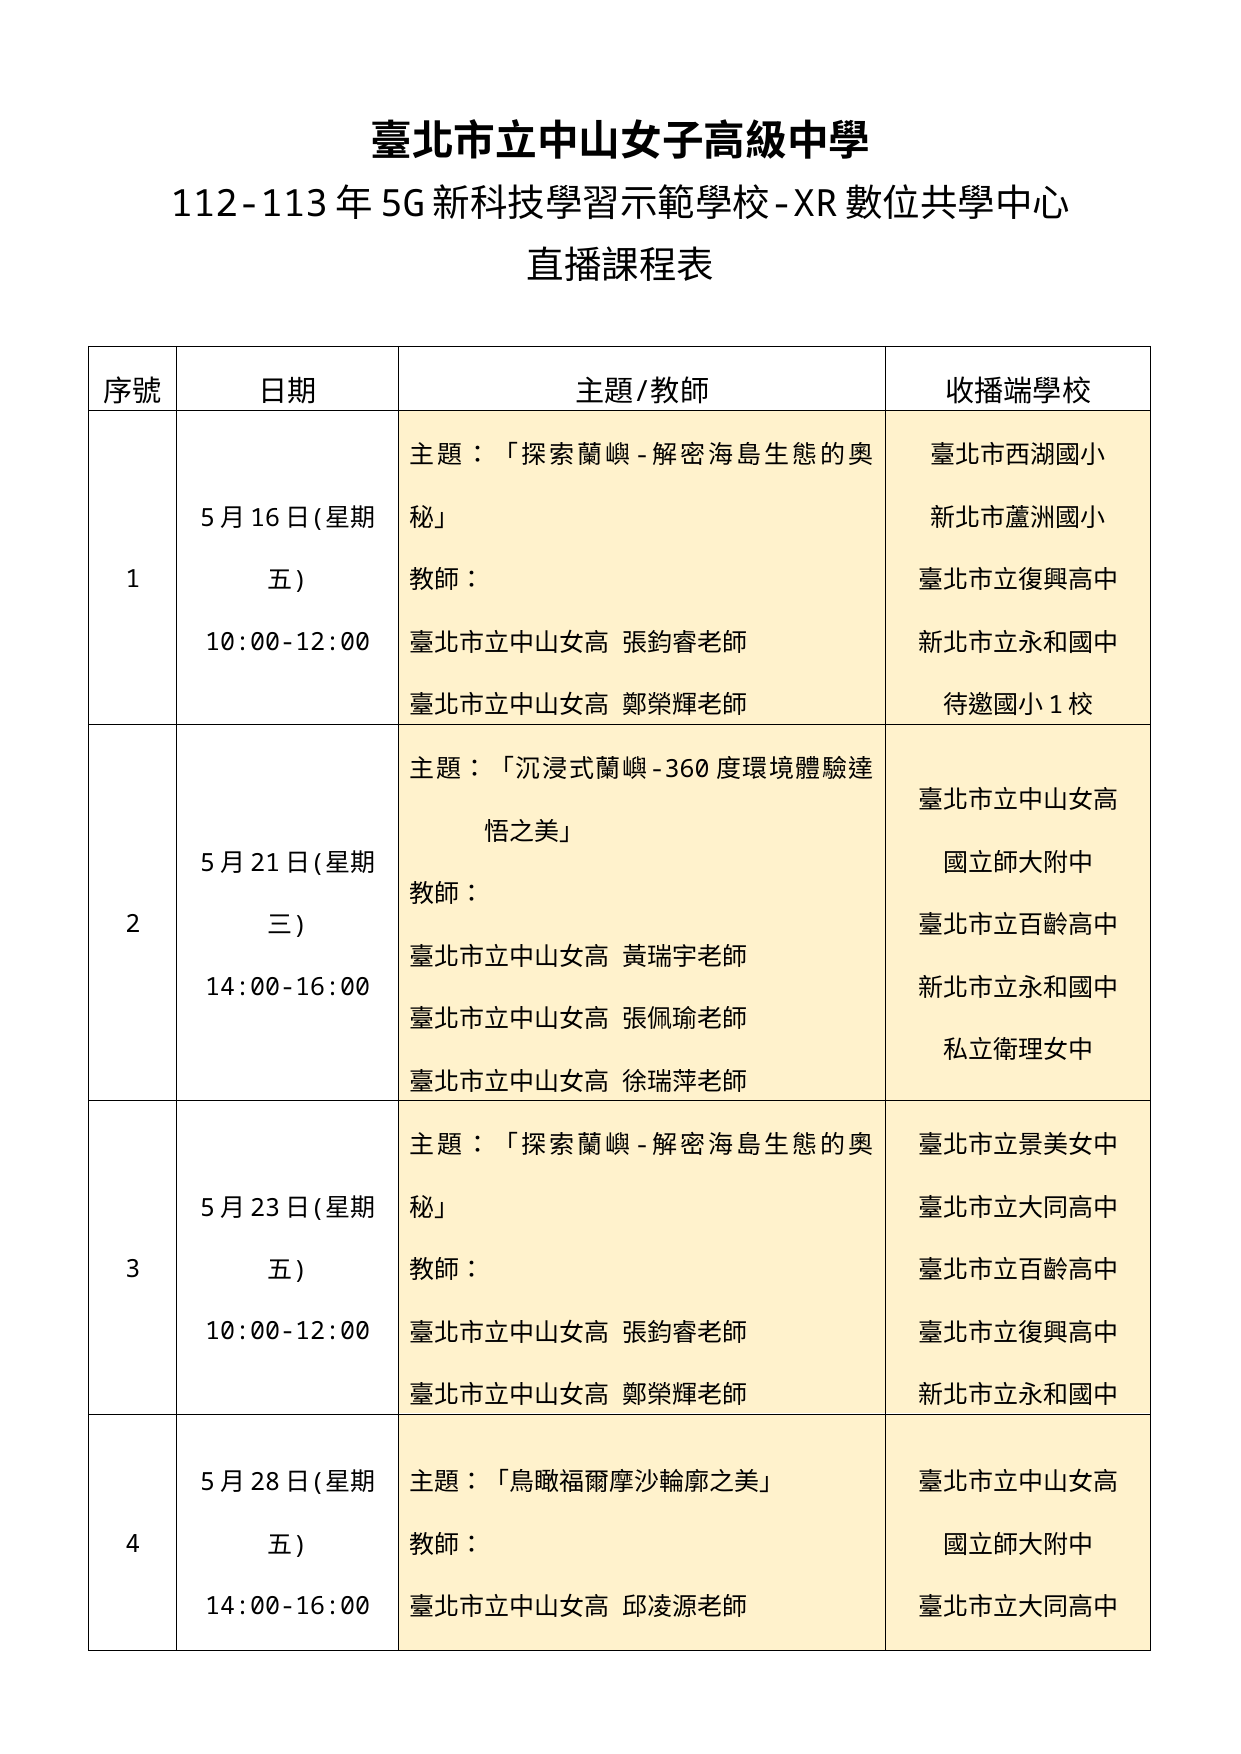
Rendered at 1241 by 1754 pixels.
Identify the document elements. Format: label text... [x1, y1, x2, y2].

table_cell 5月21日(星期三) 14:00-16:00 [177, 725, 398, 1100]
text 臺北市立中山女子高級中學 [89, 96, 1152, 158]
table_header 主題/教師 [399, 347, 885, 410]
text 112-113年5G新科技學習示範學校-XR數位共學中心 [89, 158, 1152, 221]
table_cell 5月23日(星期五) 10:00-12:00 [177, 1101, 398, 1413]
table_cell 2 [89, 725, 176, 1100]
table_cell 主題：「探索蘭嶼-解密海島生態的奧秘」 教師： 臺北市立中山女高 張鈞睿老師 臺北市立中山女高 鄭榮輝老師 [399, 1101, 885, 1413]
table_cell 主題：「探索蘭嶼-解密海島生態的奧秘」 教師： 臺北市立中山女高 張鈞睿老師 臺北市立中山女高 鄭榮輝老師 [399, 411, 885, 724]
table_cell 5月28日(星期五) 14:00-16:00 [177, 1415, 398, 1650]
table_cell 臺北市立中山女高 國立師大附中 臺北市立百齡高中 新北市立永和國中 私立衛理女中 [886, 725, 1150, 1100]
table_cell 1 [89, 411, 176, 724]
table_cell 臺北市立景美女中 臺北市立大同高中 臺北市立百齡高中 臺北市立復興高中 新北市立永和國中 [886, 1101, 1150, 1413]
table_cell 主題：「鳥瞰福爾摩沙輪廓之美」 教師： 臺北市立中山女高 邱凌源老師 [399, 1415, 885, 1650]
table_header 日期 [177, 347, 398, 410]
table_cell 5月16日(星期五) 10:00-12:00 [177, 411, 398, 724]
table_cell 4 [89, 1415, 176, 1650]
table_cell 臺北市立中山女高 國立師大附中 臺北市立大同高中 [886, 1415, 1150, 1650]
text 直播課程表 [89, 221, 1152, 283]
table_cell 主題：「沉浸式蘭嶼-360度環境體驗達悟之美」 教師： 臺北市立中山女高 黃瑞宇老師 臺北市立中山女高 張佩瑜老師 臺北市立中山女高 徐瑞萍老師 [399, 725, 885, 1100]
table_cell 臺北市西湖國小 新北市蘆洲國小 臺北市立復興高中 新北市立永和國中 待邀國小1校 [886, 411, 1150, 724]
table_header 序號 [89, 347, 176, 410]
table_cell 3 [89, 1101, 176, 1413]
table_header 收播端學校 [886, 347, 1150, 410]
